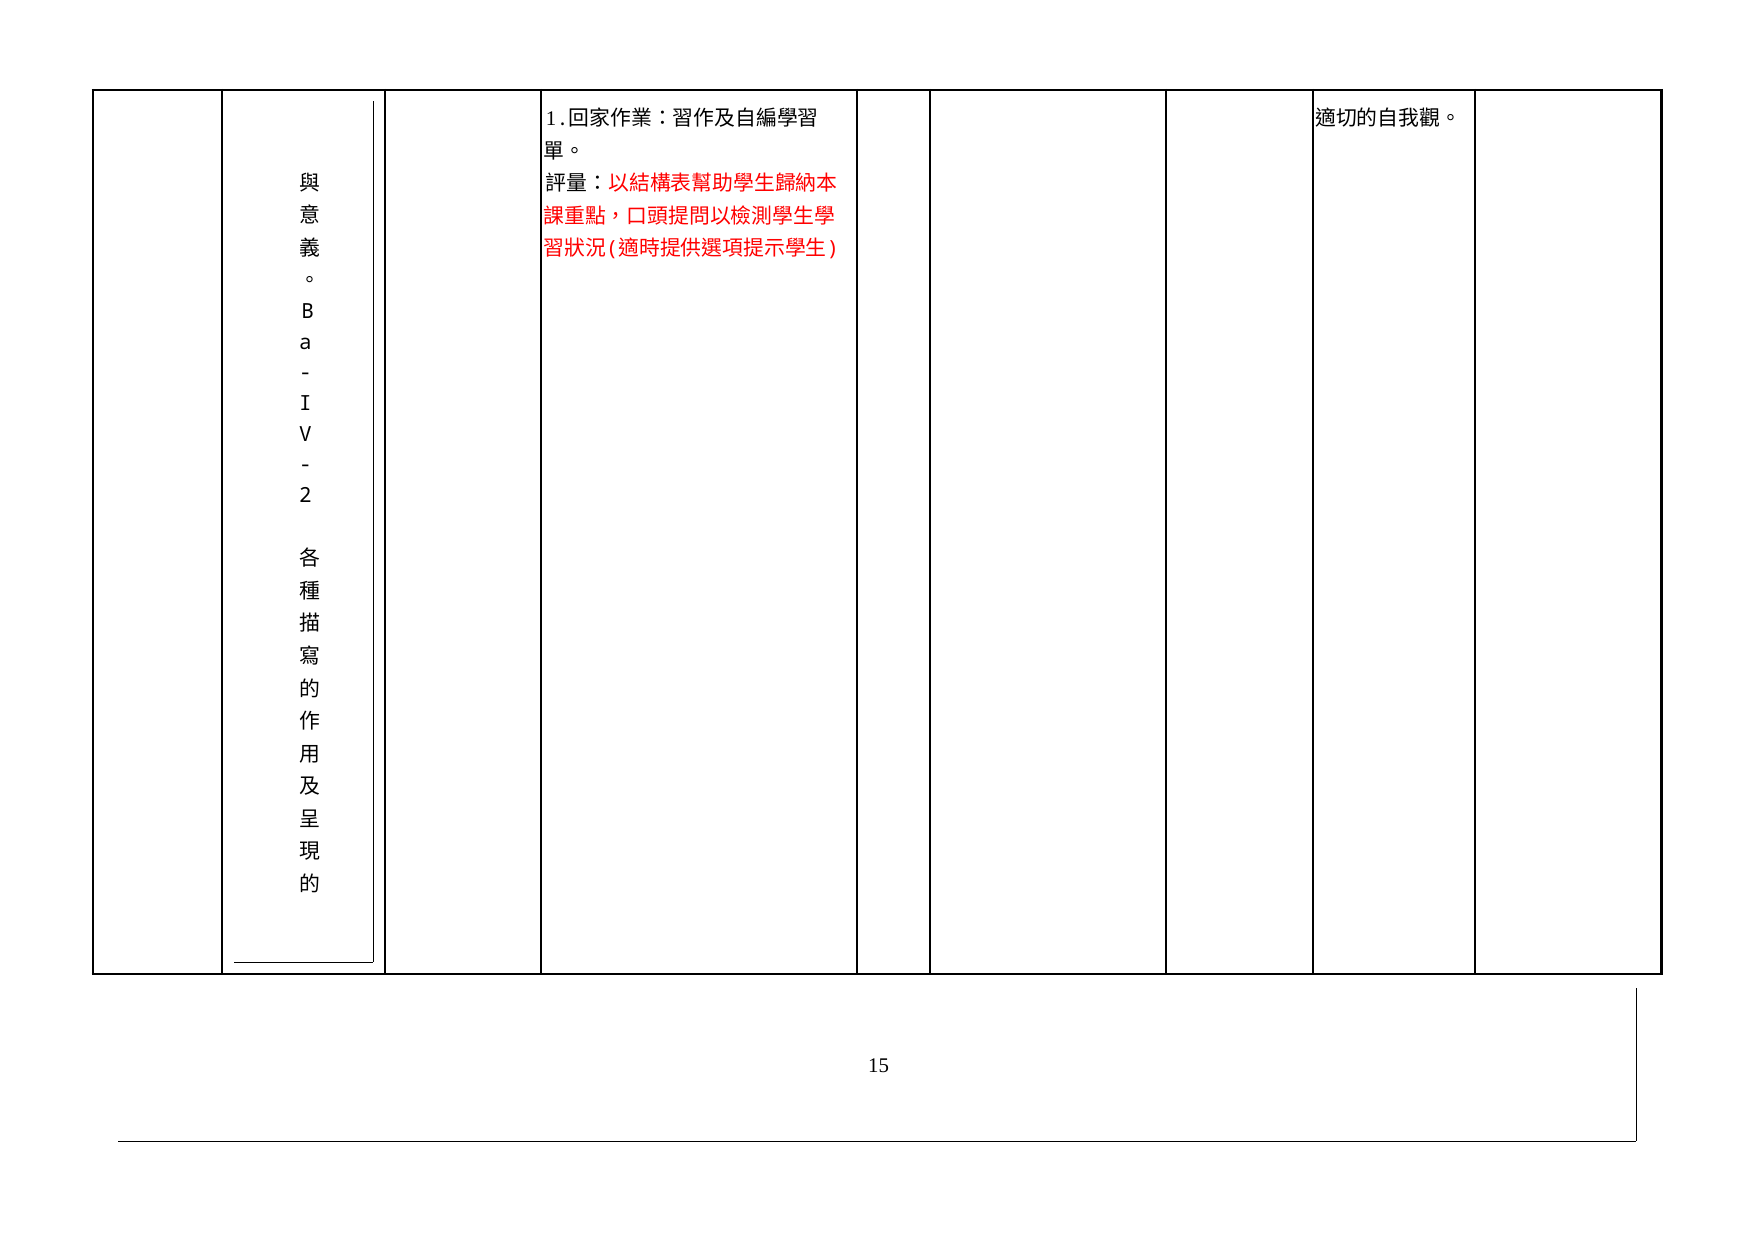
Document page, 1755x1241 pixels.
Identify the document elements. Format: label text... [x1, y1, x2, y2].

table_cell 適切的自我觀。 [1314, 91, 1474, 973]
table_cell [1476, 91, 1660, 973]
table_cell [1167, 91, 1312, 973]
table_cell [858, 91, 929, 973]
table_cell [931, 91, 1165, 973]
table_cell 1.回家作業：習作及自編學習單。 評量：以結構表幫助學生歸納本課重點，口頭提問以檢測學生學習狀況(適時提供選項提示學生) [542, 91, 856, 973]
table_cell [94, 91, 221, 973]
table_cell [386, 91, 540, 973]
table_cell 與意義。 Ba-IV-2 各種描寫的作用及呈現的 [223, 91, 384, 973]
